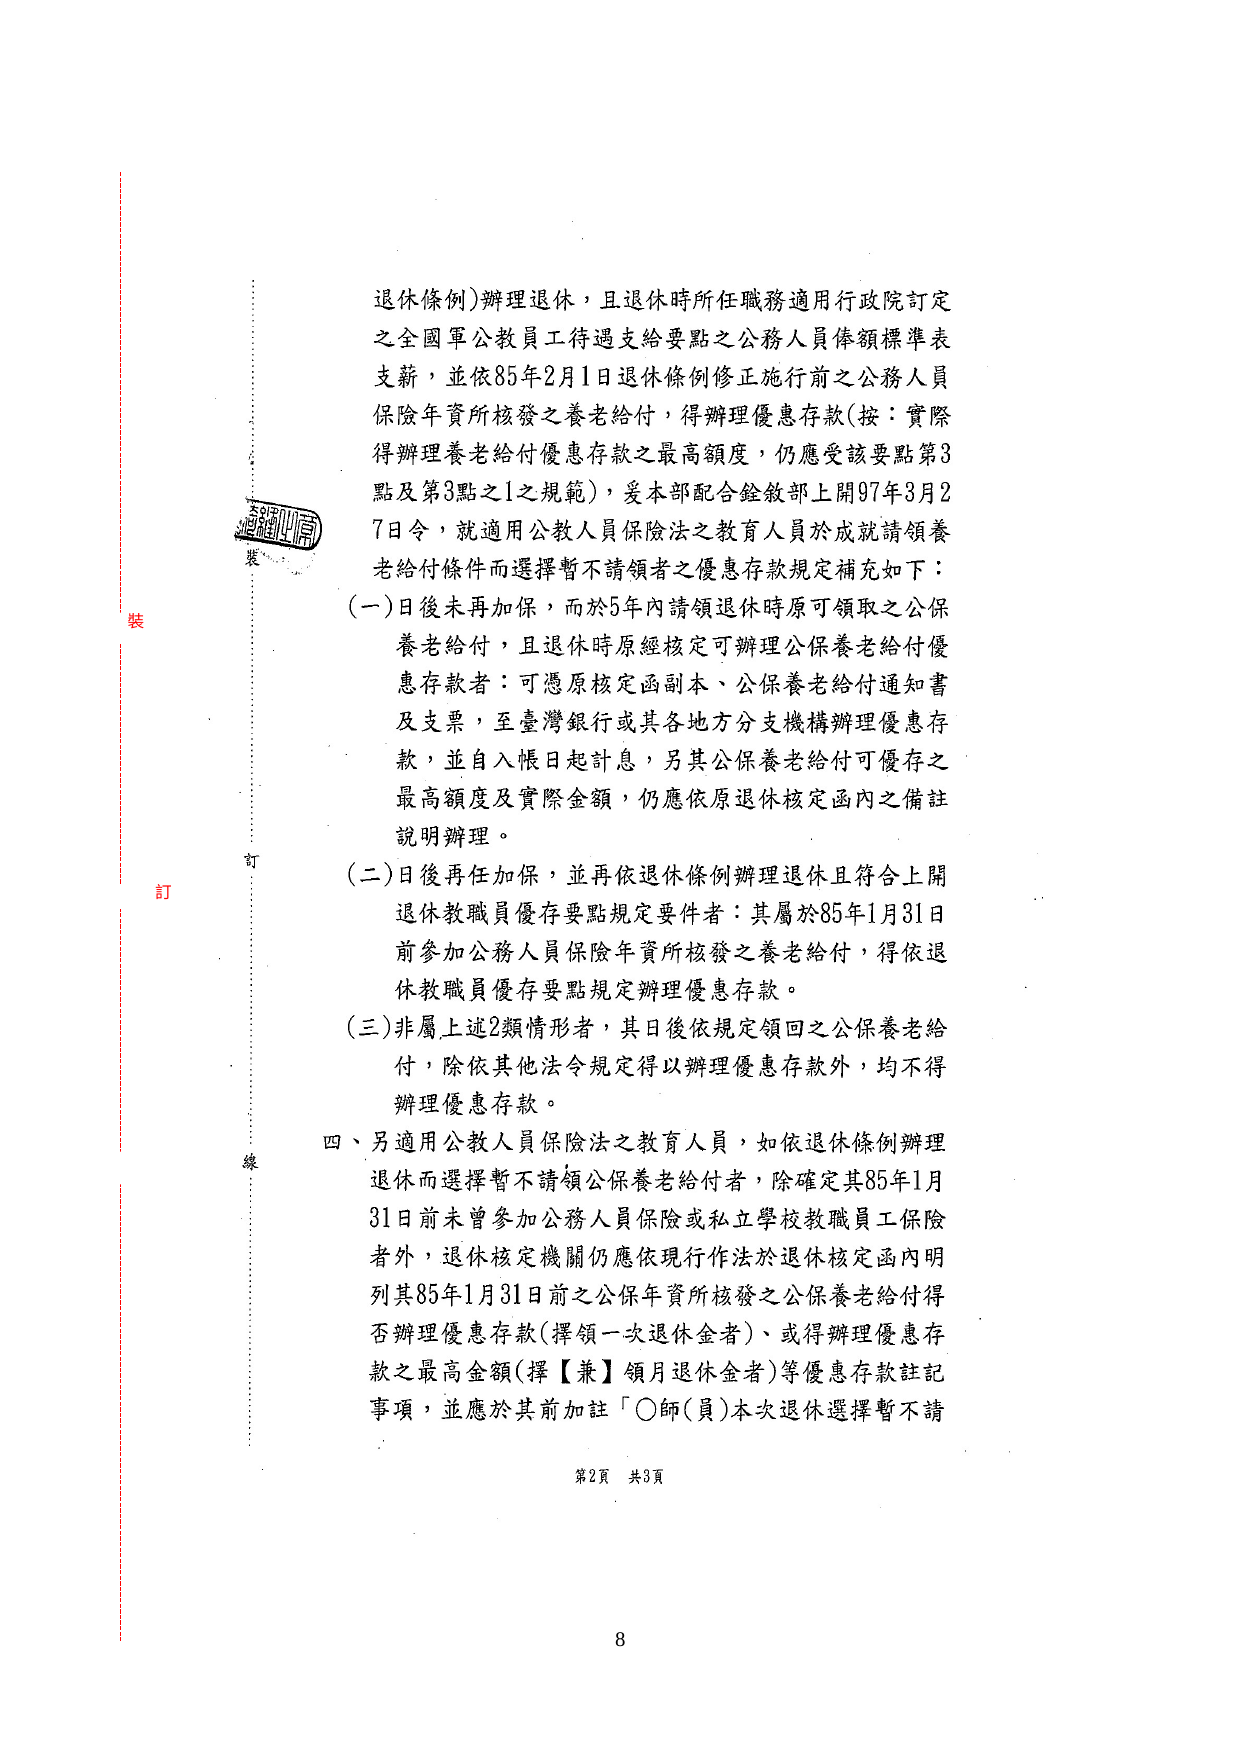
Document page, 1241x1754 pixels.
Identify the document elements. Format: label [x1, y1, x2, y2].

picture [187, 164, 1052, 1563]
